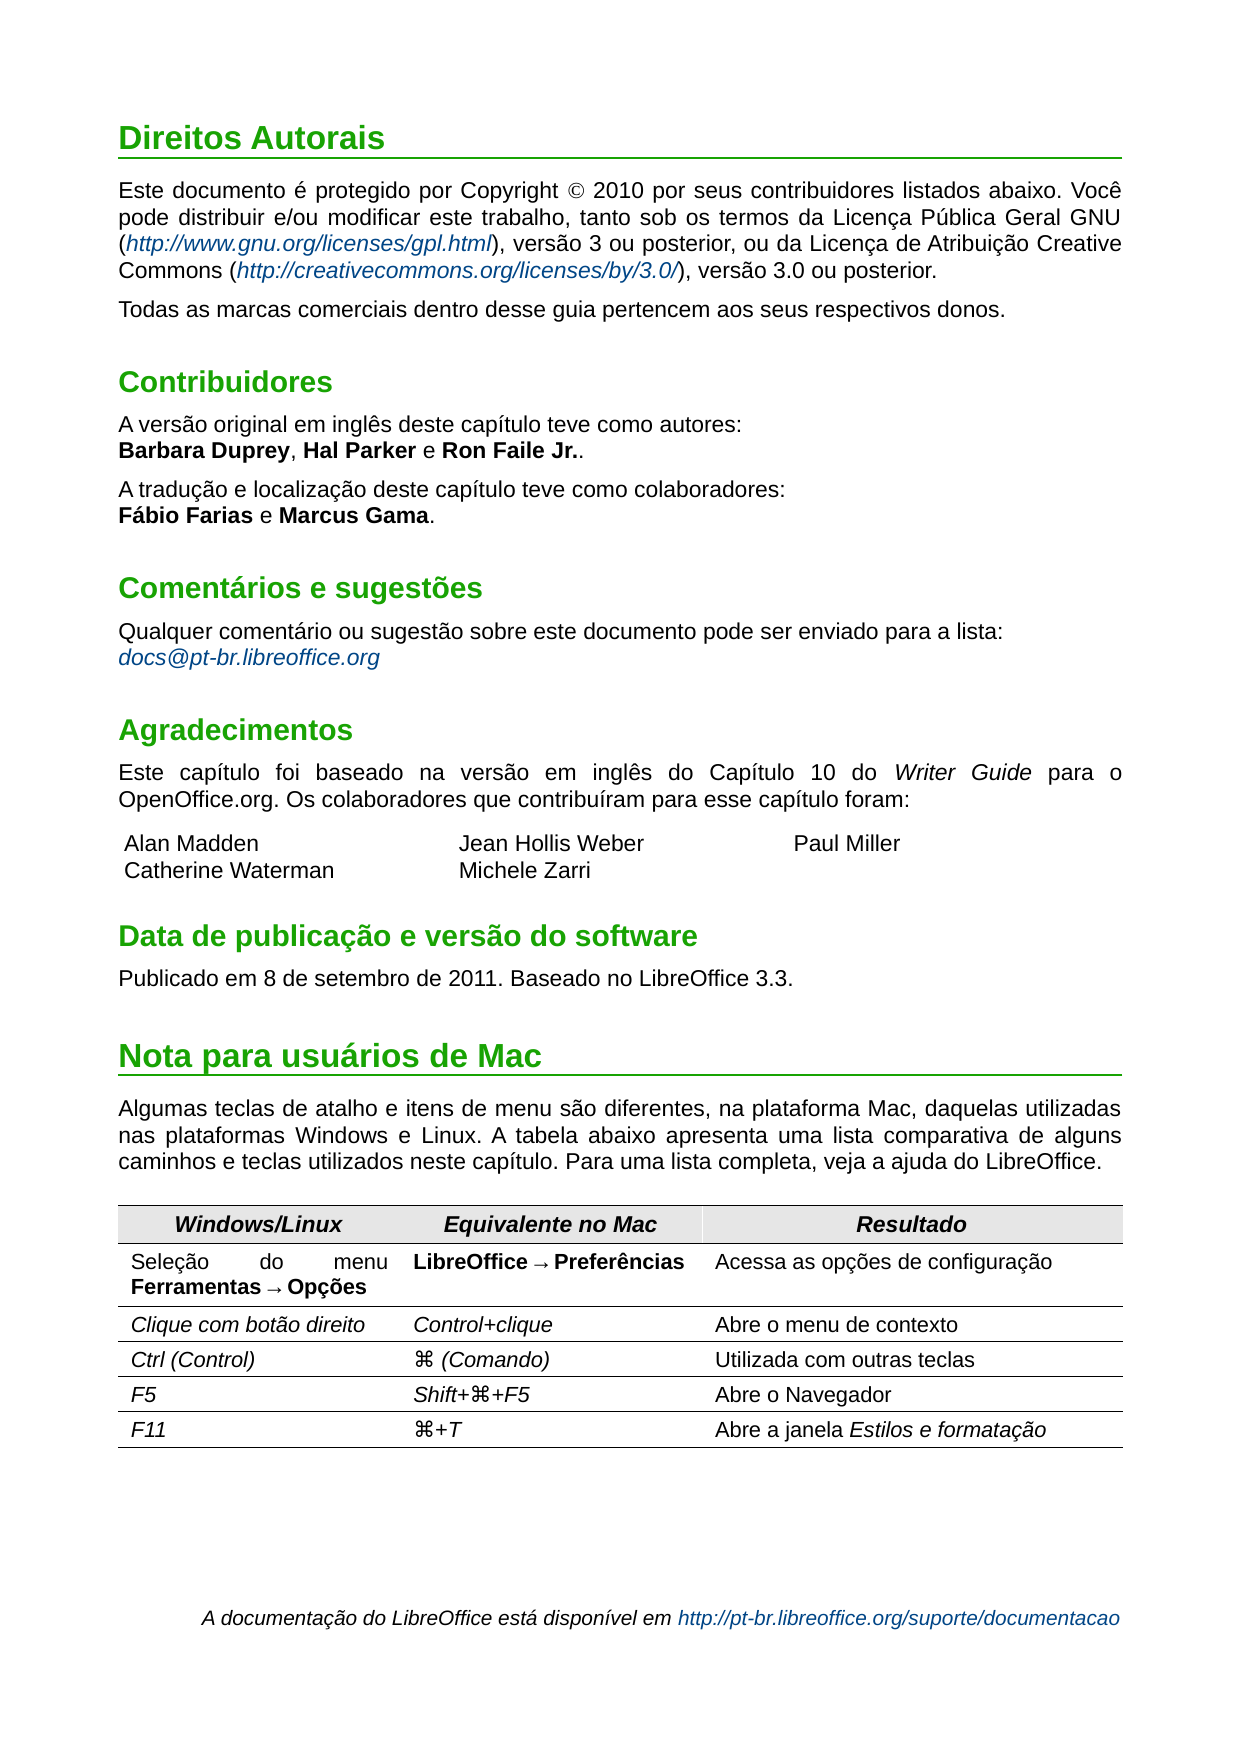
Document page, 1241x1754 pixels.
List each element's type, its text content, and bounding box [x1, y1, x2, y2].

table_cell Acessa as opções de configuração [703, 1244, 1123, 1306]
table_header Alan Madden Catherine Waterman [118, 825, 453, 889]
text A tradução e localização deste capítulo teve como colaboradores: Fábio Farias e Marcus Gama. [118, 476, 1122, 529]
table_header Paul Miller [788, 825, 1122, 889]
table_cell z (Comando) [401, 1342, 702, 1376]
table_cell z+T [401, 1412, 702, 1447]
table_cell Seleção do menu Ferramentas → Opções [118, 1244, 401, 1306]
table_header Resultado [703, 1206, 1123, 1243]
text Algumas teclas de atalho e itens de menu são diferentes, na plataforma Mac, daquelas utilizadas nas plataformas Windows e Linux. A tabela abaixo apresenta uma lista comparativa de alguns caminhos e teclas utilizados neste capítulo. Para uma lista completa, veja a ajuda do LibreOffice. [118, 1095, 1122, 1174]
table_cell F5 [118, 1377, 401, 1411]
text Data de publicação e versão do software [118, 918, 1122, 953]
text Este capítulo foi baseado na versão em inglês do Capítulo 10 do Writer Guide para o OpenOffice.org. Os colaboradores que contribuíram para esse capítulo foram: [118, 759, 1122, 812]
table_cell Utilizada com outras teclas [703, 1342, 1123, 1376]
table_cell Control+clique [401, 1307, 702, 1341]
table_header Equivalente no Mac [401, 1206, 702, 1243]
table_cell Abre o menu de contexto [703, 1307, 1123, 1341]
text Publicado em 8 de setembro de 2011. Baseado no LibreOffice 3.3. [118, 965, 1122, 992]
text Comentários e sugestões [118, 571, 1122, 605]
text Qualquer comentário ou sugestão sobre este documento pode ser enviado para a lista: docs@pt-br.libreoffice.org [118, 618, 1122, 670]
table_header Windows/Linux [118, 1206, 401, 1243]
subtitle Nota para usuários de Mac [118, 1036, 1122, 1074]
table_cell Abre o Navegador [703, 1377, 1123, 1411]
text Agradecimentos [118, 712, 1122, 747]
text Contribuidores [118, 364, 1122, 398]
text A versão original em inglês deste capítulo teve como autores: Barbara Duprey, Hal Parker e Ron Faile Jr.. [118, 411, 1122, 463]
text Este documento é protegido por Copyright © 2010 por seus contribuidores listados abaixo. Você pode distribuir e/ou modificar este trabalho, tanto sob os termos da Licença Pública Geral GNU (http://www.gnu.org/licenses/gpl.html), versão 3 ou posterior, ou da Licença de Atribuição Creative Commons (http://creativecommons.org/licenses/by/3.0/), versão 3.0 ou posterior. [118, 177, 1122, 283]
table_cell LibreOffice → Preferências [401, 1244, 702, 1306]
text Todas as marcas comerciais dentro desse guia pertencem aos seus respectivos donos. [118, 296, 1122, 322]
table_cell F11 [118, 1412, 401, 1447]
table_cell Clique com botão direito [118, 1307, 401, 1341]
table_cell Shift+z+F5 [401, 1377, 702, 1411]
subtitle Direitos Autorais [118, 118, 1122, 157]
table_cell Ctrl (Control) [118, 1342, 401, 1376]
table_cell Abre a janela Estilos e formatação [703, 1412, 1123, 1447]
table_header Jean Hollis Weber Michele Zarri [453, 825, 788, 889]
